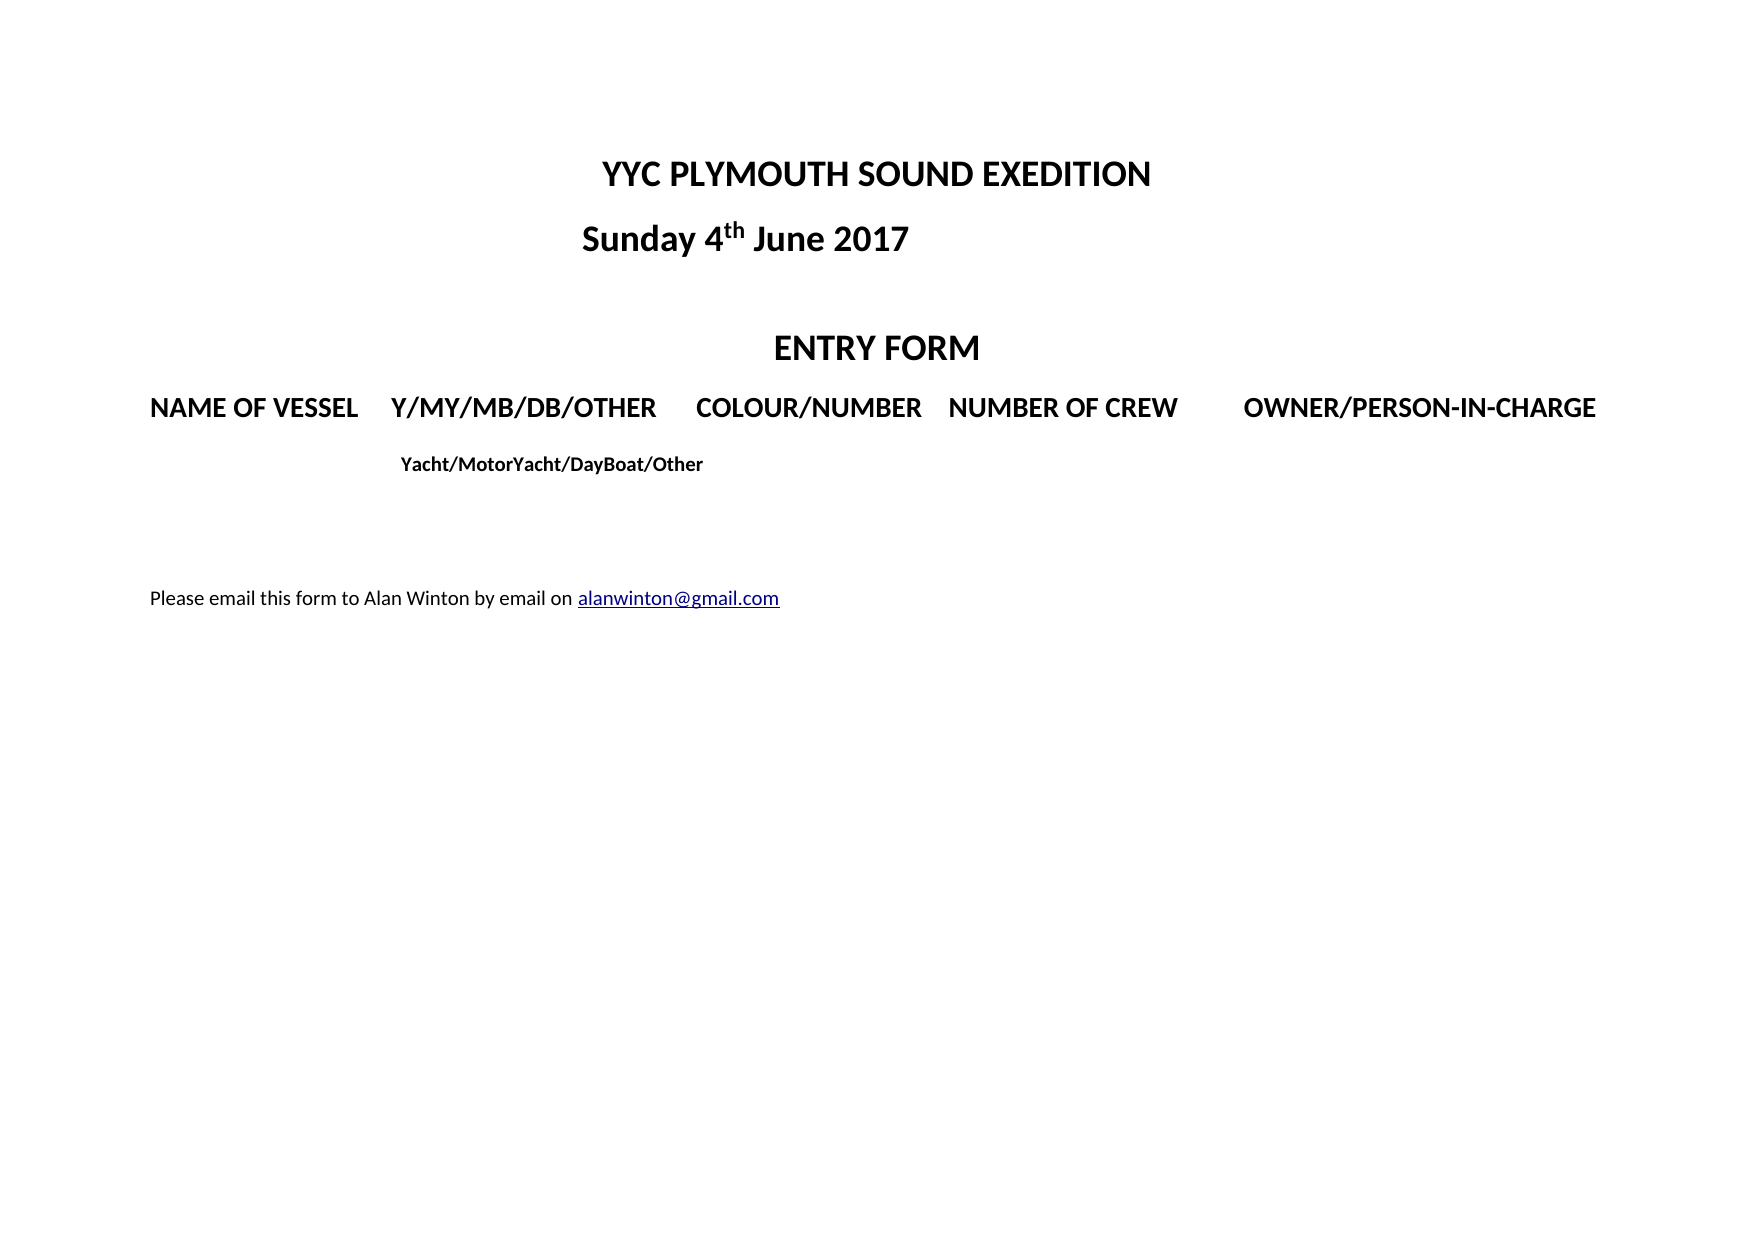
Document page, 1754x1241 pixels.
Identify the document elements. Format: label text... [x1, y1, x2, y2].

text YYC PLYMOUTH SOUND EXEDITION [150, 150, 1604, 196]
text ENTRY FORM [150, 324, 1604, 370]
text Yacht/MotorYacht/DayBoat/Other [150, 443, 1604, 479]
text NAME OF VESSEL Y/MY/MB/DB/OTHER COLOUR/NUMBER NUMBER OF CREW OWNER/PERSON-IN-CHARGE [150, 389, 1604, 425]
text Please email this form to Alan Winton by email on alanwinton@gmail.com [150, 585, 1604, 610]
text Sunday 4th June 2017 [150, 215, 1604, 261]
